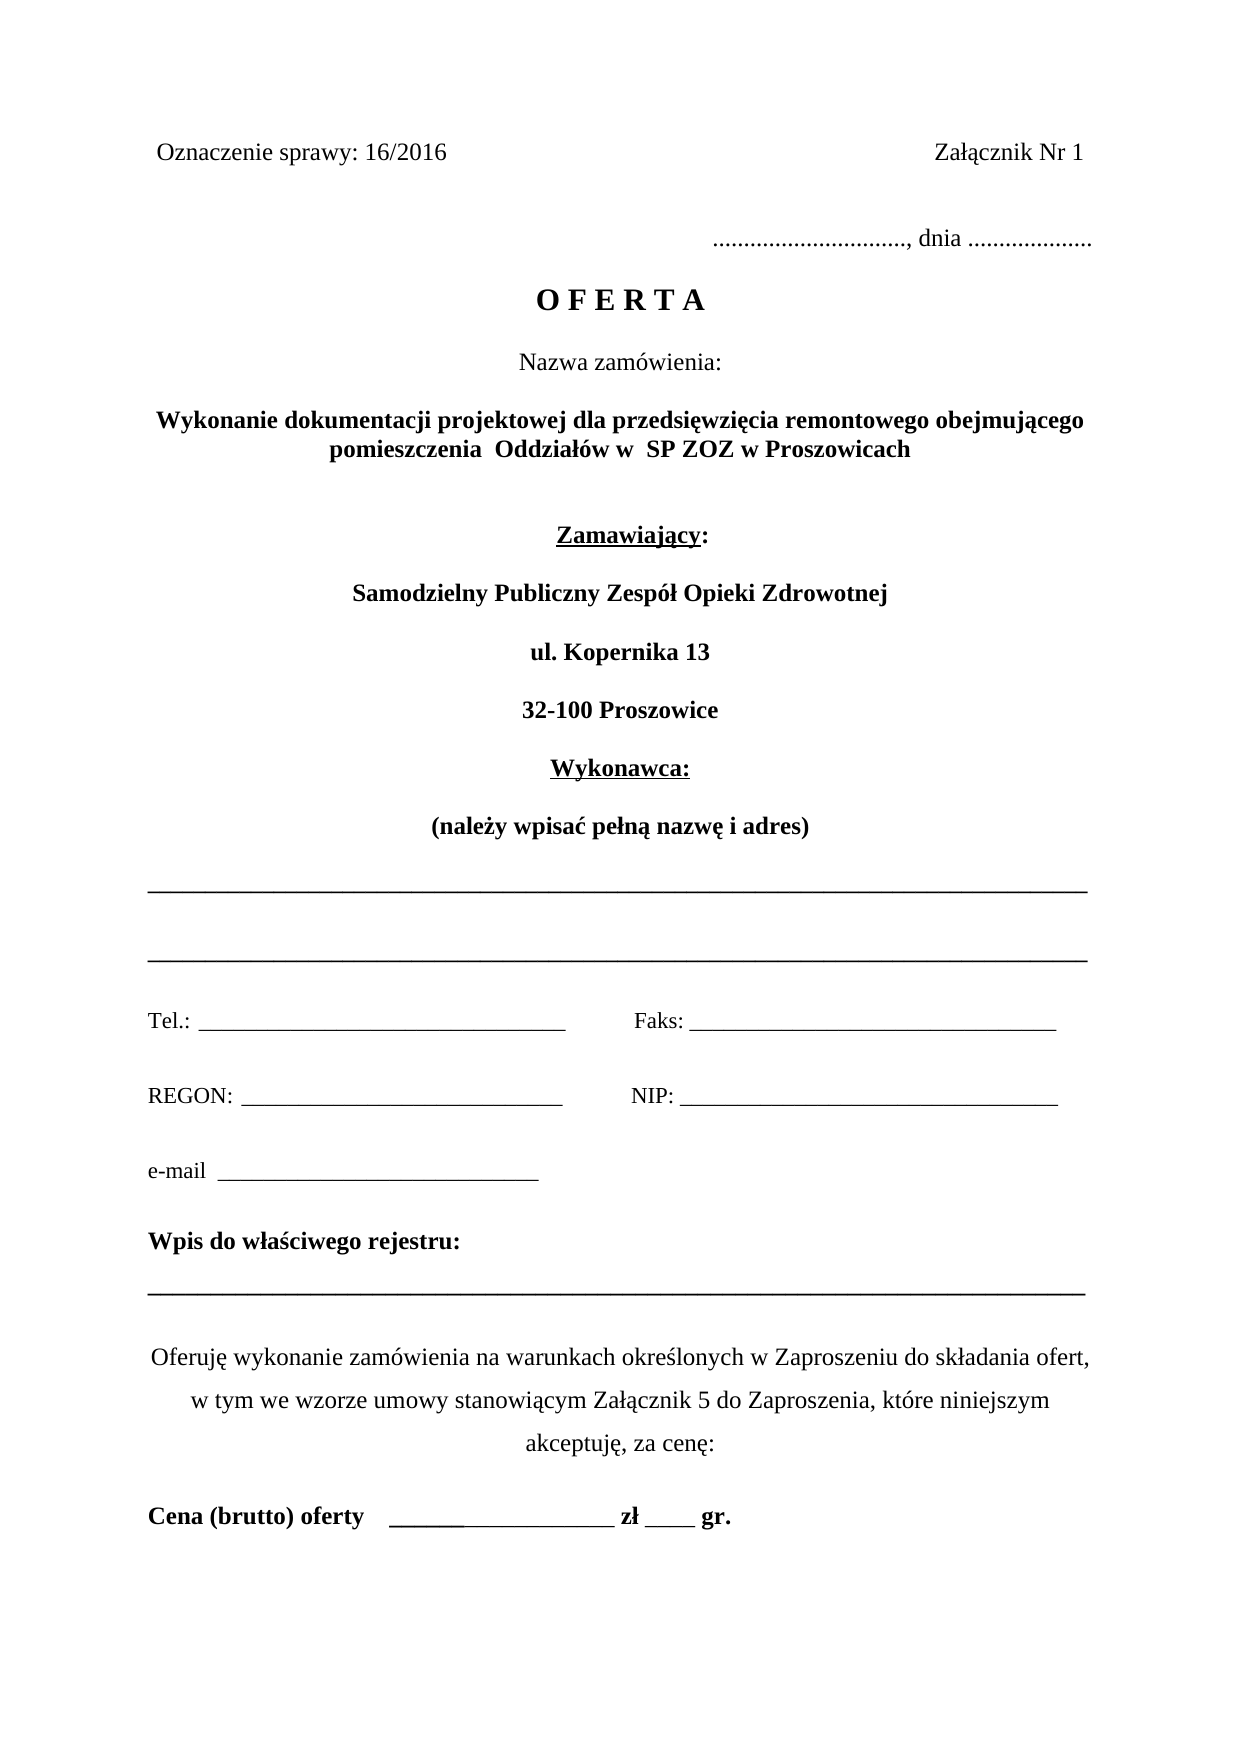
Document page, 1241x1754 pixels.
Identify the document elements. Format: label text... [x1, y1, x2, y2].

text 32-100 Proszowice [148, 695, 1092, 723]
text O F E R T A [148, 281, 1092, 317]
text Cena (brutto) oferty __________________ zł ____ gr. [148, 1501, 1092, 1530]
text ..............................., dnia .................... [148, 223, 1092, 252]
text Wykonanie dokumentacji projektowej dla przedsięwzięcia remontowego obejmującego pomieszczenia Oddziałów w SP ZOZ w Proszowicach [148, 405, 1092, 463]
text ul. Kopernika 13 [148, 637, 1092, 665]
text Wpis do właściwego rejestru: ___________________________________________________________________________ [148, 1226, 1092, 1298]
text e-mail ____________________________ [148, 1157, 1092, 1184]
text Oferuję wykonanie zamówienia na warunkach określonych w Zaproszeniu do składania ofert, w tym we wzorze umowy stanowiącym Załącznik 5 do Zaproszenia, które niniejszym akceptuję, za cenę: [148, 1342, 1092, 1457]
text Samodzielny Publiczny Zespół Opieki Zdrowotnej [148, 578, 1092, 607]
text Tel.: ________________________________ Faks: ________________________________ [148, 1007, 1092, 1034]
text Nazwa zamówienia: [148, 347, 1092, 376]
text Zamawiający: [148, 520, 1092, 549]
text REGON: ____________________________ NIP: _________________________________ [148, 1082, 1092, 1109]
text Wykonawca: [148, 753, 1092, 782]
text __________________________________________________________________________________ [148, 938, 1092, 965]
text Oznaczenie sprawy: 16/2016 Załącznik Nr 1 [148, 137, 1092, 166]
text (należy wpisać pełną nazwę i adres) [148, 811, 1092, 840]
text __________________________________________________________________________________ [148, 869, 1092, 896]
